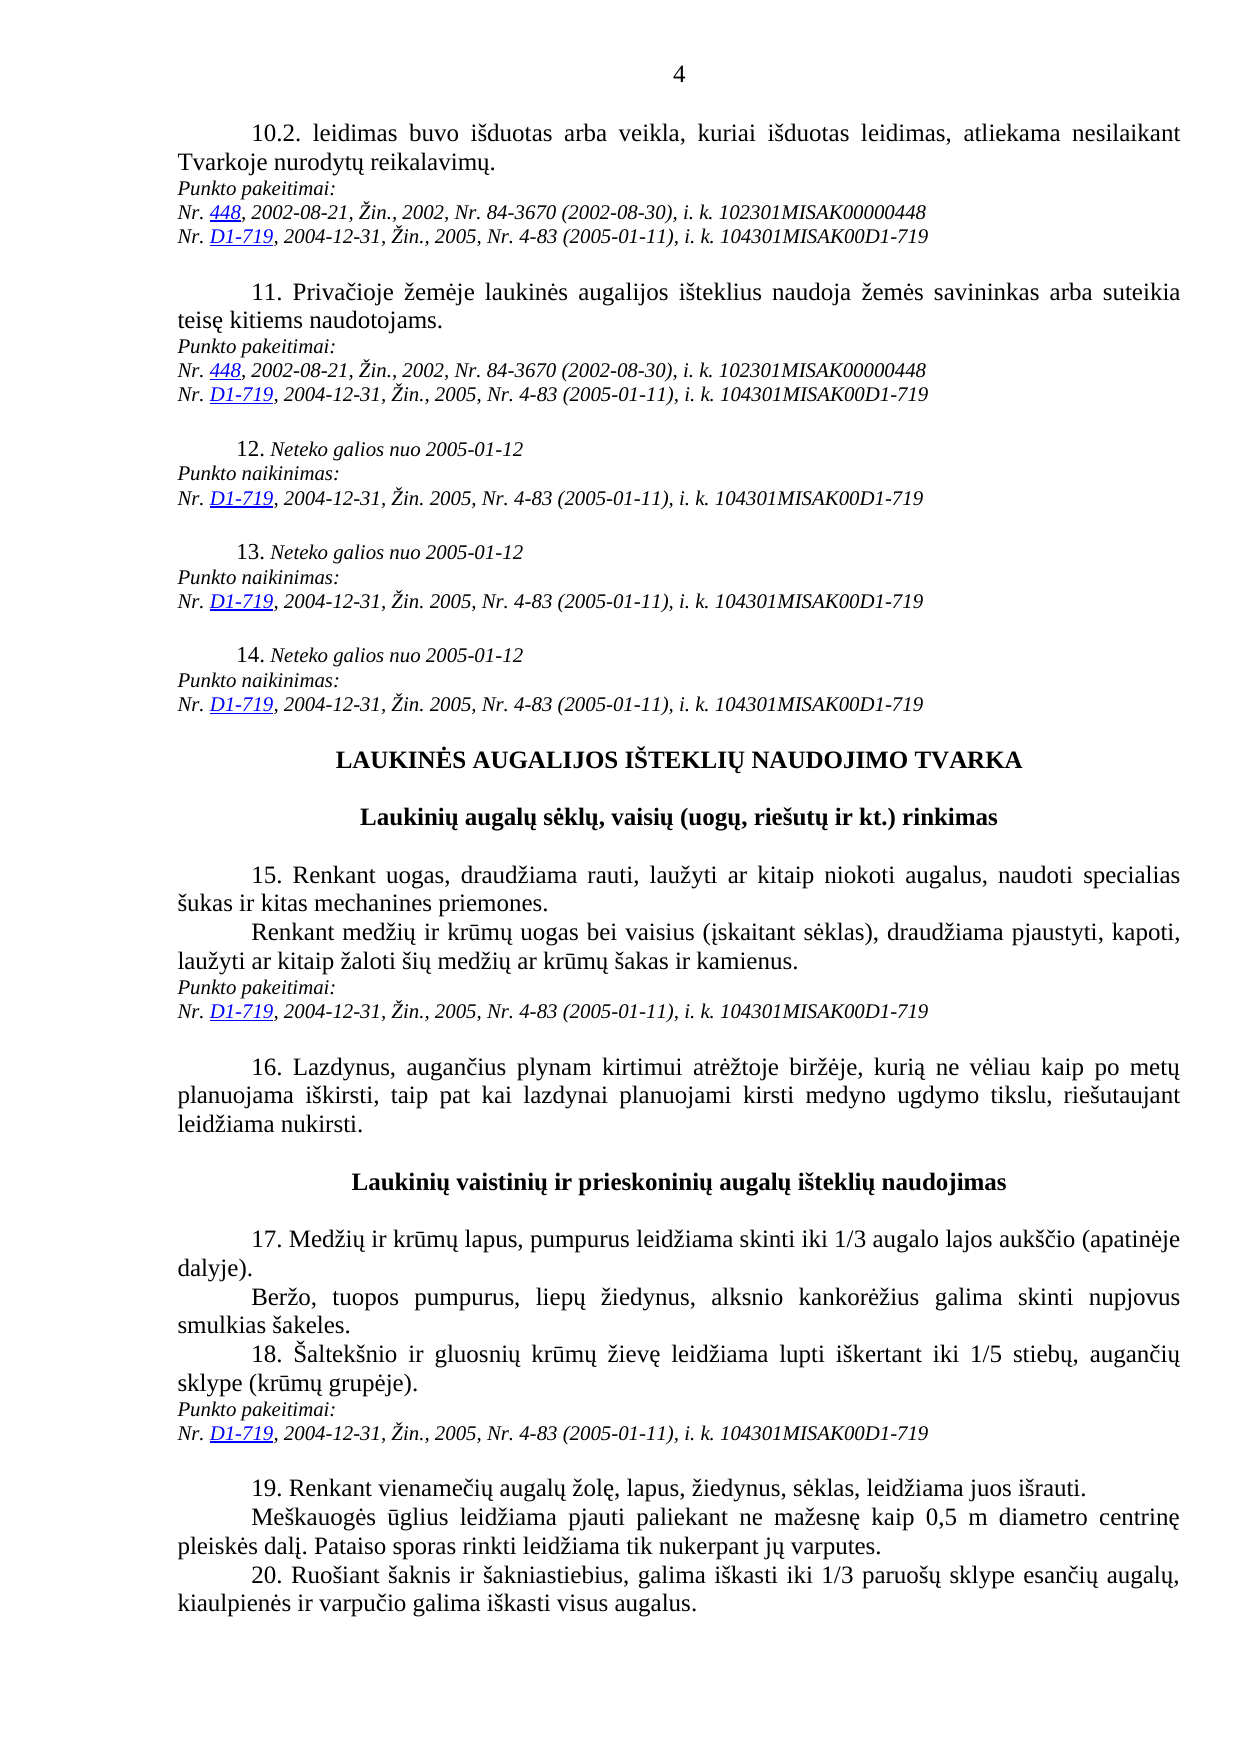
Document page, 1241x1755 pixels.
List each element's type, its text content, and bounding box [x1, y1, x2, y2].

text Meškauogės ūglius leidžiama pjauti paliekant ne mažesnę kaip 0,5 m diametro centrinę pleiskės dalį. Pataiso sporas rinkti leidžiama tik nukerpant jų varputes. [177, 1502, 1181, 1560]
text Punkto naikinimas: [177, 564, 1181, 589]
text Nr. D1-719, 2004-12-31, Žin., 2005, Nr. 4-83 (2005-01-11), i. k. 104301MISAK00D1-719 [177, 224, 1181, 248]
text 16. Lazdynus, augančius plynam kirtimui atrėžtoje biržėje, kurią ne vėliau kaip po metų planuojama iškirsti, taip pat kai lazdynai planuojami kirsti medyno ugdymo tikslu, riešutaujant leidžiama nukirsti. [177, 1052, 1181, 1138]
text 11. Privačioje žemėje laukinės augalijos išteklius naudoja žemės savininkas arba suteikia teisę kitiems naudotojams. [177, 277, 1181, 334]
text Punkto pakeitimai: [177, 1397, 1181, 1421]
text Nr. D1-719, 2004-12-31, Žin. 2005, Nr. 4-83 (2005-01-11), i. k. 104301MISAK00D1-719 [177, 692, 1181, 716]
text 12. Neteko galios nuo 2005-01-12 [177, 435, 1181, 461]
text Beržo, tuopos pumpurus, liepų žiedynus, alksnio kankorėžius galima skinti nupjovus smulkias šakeles. [177, 1282, 1181, 1339]
text Punkto pakeitimai: [177, 975, 1181, 999]
text 18. Šaltekšnio ir gluosnių krūmų žievę leidžiama lupti iškertant iki 1/5 stiebų, augančių sklype (krūmų grupėje). [177, 1339, 1181, 1397]
text Nr. D1-719, 2004-12-31, Žin., 2005, Nr. 4-83 (2005-01-11), i. k. 104301MISAK00D1-719 [177, 999, 1181, 1023]
text Punkto pakeitimai: [177, 334, 1181, 358]
text Renkant medžių ir krūmų uogas bei vaisius (įskaitant sėklas), draudžiama pjaustyti, kapoti, laužyti ar kitaip žaloti šių medžių ar krūmų šakas ir kamienus. [177, 917, 1181, 975]
text Punkto pakeitimai: [177, 176, 1181, 200]
text Nr. D1-719, 2004-12-31, Žin., 2005, Nr. 4-83 (2005-01-11), i. k. 104301MISAK00D1-719 [177, 1421, 1181, 1445]
text Nr. 448, 2002-08-21, Žin., 2002, Nr. 84-3670 (2002-08-30), i. k. 102301MISAK00000448 [177, 200, 1181, 224]
text 19. Renkant vienamečių augalų žolę, lapus, žiedynus, sėklas, leidžiama juos išrauti. [177, 1473, 1181, 1502]
text Nr. D1-719, 2004-12-31, Žin., 2005, Nr. 4-83 (2005-01-11), i. k. 104301MISAK00D1-719 [177, 382, 1181, 406]
text 20. Ruošiant šaknis ir šakniastiebius, galima iškasti iki 1/3 paruošų sklype esančių augalų, kiaulpienės ir varpučio galima iškasti visus augalus. [177, 1560, 1181, 1617]
text 13. Neteko galios nuo 2005-01-12 [177, 538, 1181, 564]
text Laukinės augalijos išteklių naudojimo tvarka [177, 745, 1181, 773]
text Nr. D1-719, 2004-12-31, Žin. 2005, Nr. 4-83 (2005-01-11), i. k. 104301MISAK00D1-719 [177, 589, 1181, 613]
text 17. Medžių ir krūmų lapus, pumpurus leidžiama skinti iki 1/3 augalo lajos aukščio (apatinėje dalyje). [177, 1224, 1181, 1282]
text Nr. D1-719, 2004-12-31, Žin. 2005, Nr. 4-83 (2005-01-11), i. k. 104301MISAK00D1-719 [177, 485, 1181, 509]
text 14. Neteko galios nuo 2005-01-12 [177, 641, 1181, 668]
text Punkto naikinimas: [177, 461, 1181, 485]
text Nr. 448, 2002-08-21, Žin., 2002, Nr. 84-3670 (2002-08-30), i. k. 102301MISAK00000448 [177, 358, 1181, 382]
text Laukinių augalų sėklų, vaisių (uogų, riešutų ir kt.) rinkimas [177, 802, 1181, 831]
text 10.2. leidimas buvo išduotas arba veikla, kuriai išduotas leidimas, atliekama nesilaikant Tvarkoje nurodytų reikalavimų. [177, 118, 1181, 176]
text 15. Renkant uogas, draudžiama rauti, laužyti ar kitaip niokoti augalus, naudoti specialias šukas ir kitas mechanines priemones. [177, 860, 1181, 917]
text Laukinių vaistinių ir prieskoninių augalų išteklių naudojimas [177, 1167, 1181, 1195]
text Punkto naikinimas: [177, 668, 1181, 692]
